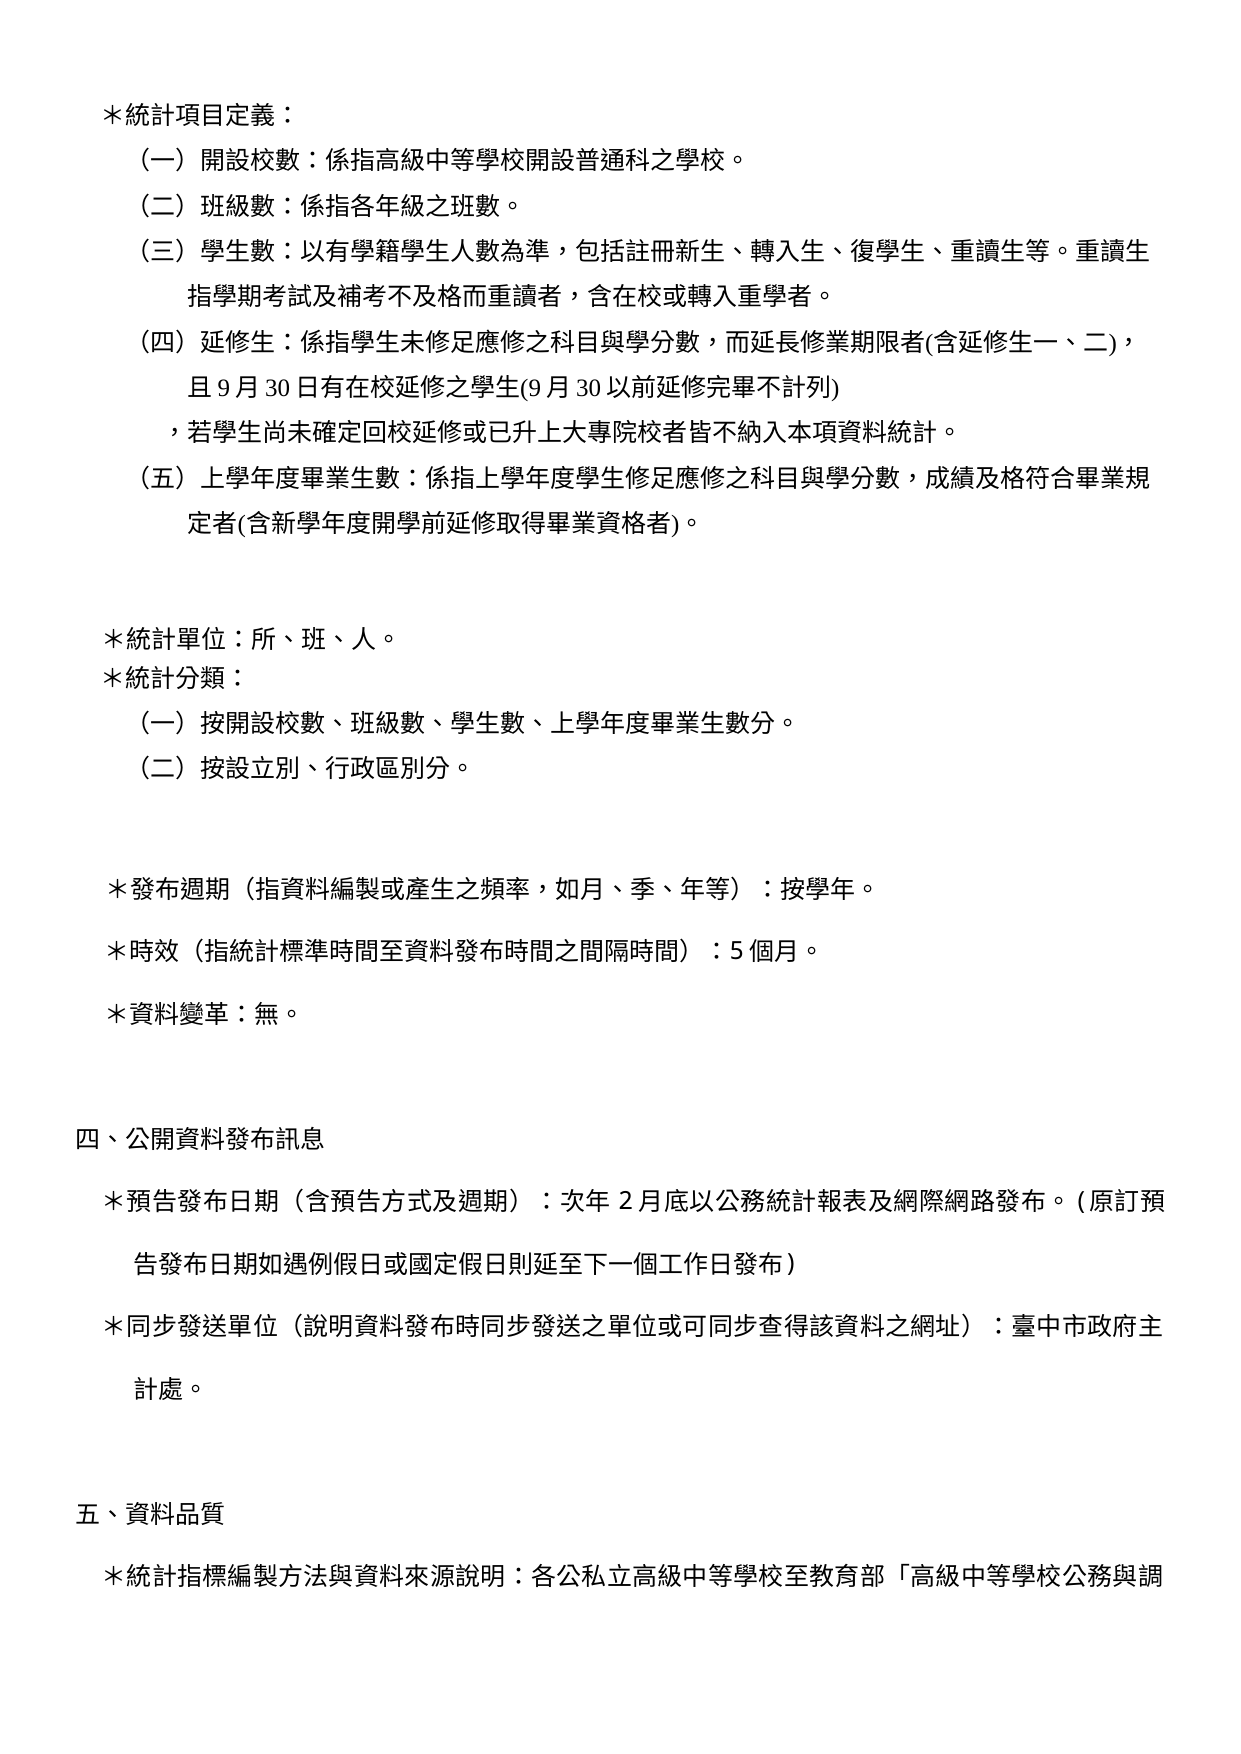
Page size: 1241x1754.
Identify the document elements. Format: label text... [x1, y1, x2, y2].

text ＊統計單位：所、班、人。 [102, 596, 1165, 658]
text （一）按開設校數、班級數、學生數、上學年度畢業生數分。 [75, 703, 1165, 739]
text ，若學生尚未確定回校延修或已升上大專院校者皆不納入本項資料統計。 [125, 413, 1165, 449]
text ＊統計指標編製方法與資料來源說明：各公私立高級中等學校至教育部「高級中等學校公務與調 [101, 1533, 1165, 1596]
text 四、公開資料發布訊息 [75, 1096, 1165, 1158]
text 五、資料品質 [75, 1471, 1165, 1533]
text ＊時效（指統計標準時間至資料發布時間之間隔時間）：5個月。 [75, 908, 1165, 971]
text （四）延修生：係指學生未修足應修之科目與學分數，而延長修業期限者(含延修生一、二)，且9月30日有在校延修之學生(9月30以前延修完畢不計列) [125, 322, 1165, 404]
text （二）班級數：係指各年級之班數。 [125, 186, 1165, 222]
text ＊資料變革：無。 [75, 971, 1165, 1033]
text （二）按設立別、行政區別分。 [75, 749, 1165, 785]
text ＊同步發送單位（說明資料發布時同步發送之單位或可同步查得該資料之網址）：臺中市政府主計處。 [101, 1283, 1165, 1408]
text （五）上學年度畢業生數：係指上學年度學生修足應修之科目與學分數，成績及格符合畢業規定者(含新學年度開學前延修取得畢業資格者)。 [125, 458, 1165, 539]
text ＊統計分類： [75, 658, 1165, 694]
text ＊統計項目定義： [75, 96, 1165, 132]
text ＊發布週期（指資料編製或產生之頻率，如月、季、年等）：按學年。 [75, 846, 1165, 908]
text （一）開設校數：係指高級中等學校開設普通科之學校。 [125, 141, 1165, 177]
text （三）學生數：以有學籍學生人數為準，包括註冊新生、轉入生、復學生、重讀生等。重讀生指學期考試及補考不及格而重讀者，含在校或轉入重學者。 [125, 231, 1165, 313]
text ＊預告發布日期（含預告方式及週期）：次年2月底以公務統計報表及網際網路發布。(原訂預告發布日期如遇例假日或國定假日則延至下一個工作日發布) [101, 1158, 1165, 1283]
